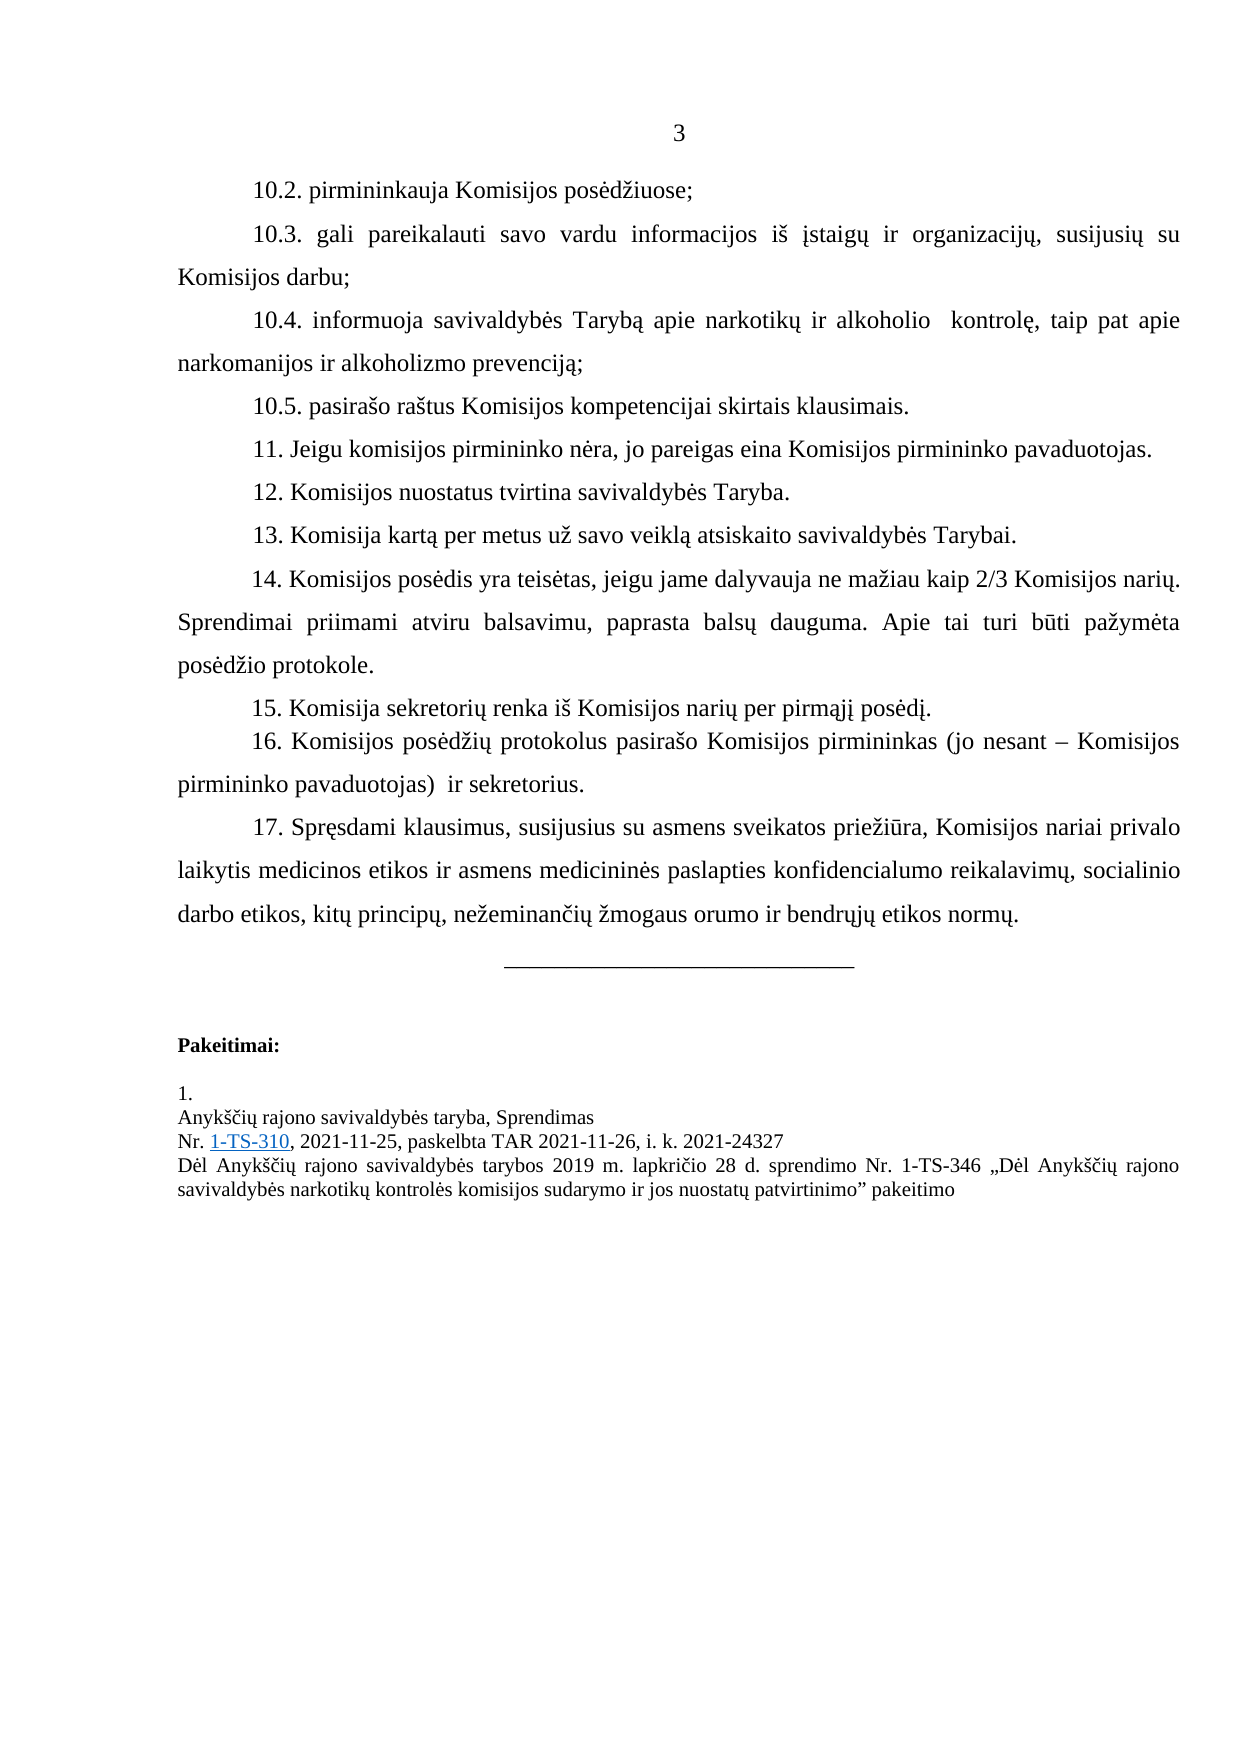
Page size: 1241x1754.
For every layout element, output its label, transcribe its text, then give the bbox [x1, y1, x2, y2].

text 11. Jeigu komisijos pirmininko nėra, jo pareigas eina Komisijos pirmininko pavaduotojas. [177, 434, 1181, 463]
text Nr. 1-TS-310, 2021-11-25, paskelbta TAR 2021-11-26, i. k. 2021-24327 [177, 1129, 1181, 1153]
text Pakeitimai: [177, 1033, 1181, 1057]
text 12. Komisijos nuostatus tvirtina savivaldybės Taryba. [177, 477, 1181, 506]
text 17. Spręsdami klausimus, susijusius su asmens sveikatos priežiūra, Komisijos nariai privalo laikytis medicinos etikos ir asmens medicininės paslapties konfidencialumo reikalavimų, socialinio darbo etikos, kitų principų, nežeminančių žmogaus orumo ir bendrųjų etikos normų. [177, 812, 1181, 927]
text 1. [177, 1081, 1181, 1105]
text 10.5. pasirašo raštus Komisijos kompetencijai skirtais klausimais. [177, 391, 1181, 420]
text 10.3. gali pareikalauti savo vardu informacijos iš įstaigų ir organizacijų, susijusių su Komisijos darbu; [177, 219, 1181, 291]
text 10.2. pirmininkauja Komisijos posėdžiuose; [177, 176, 1181, 204]
text Anykščių rajono savivaldybės taryba, Sprendimas [177, 1105, 1181, 1129]
text 13. Komisija kartą per metus už savo veiklą atsiskaito savivaldybės Tarybai. [177, 521, 1181, 549]
text ____________________________ [177, 942, 1181, 971]
text 16. Komisijos posėdžių protokolus pasirašo Komisijos pirmininkas (jo nesant – Komisijos pirmininko pavaduotojas) ir sekretorius. [177, 726, 1181, 798]
text 15. Komisija sekretorių renka iš Komisijos narių per pirmąjį posėdį. [177, 693, 1181, 722]
text 14. Komisijos posėdis yra teisėtas, jeigu jame dalyvauja ne mažiau kaip 2/3 Komisijos narių. Sprendimai priimami atviru balsavimu, paprasta balsų dauguma. Apie tai turi būti pažymėta posėdžio protokole. [177, 564, 1181, 679]
text 10.4. informuoja savivaldybės Tarybą apie narkotikų ir alkoholio kontrolę, taip pat apie narkomanijos ir alkoholizmo prevenciją; [177, 305, 1181, 377]
text Dėl Anykščių rajono savivaldybės tarybos 2019 m. lapkričio 28 d. sprendimo Nr. 1-TS-346 „Dėl Anykščių rajono savivaldybės narkotikų kontrolės komisijos sudarymo ir jos nuostatų patvirtinimo” pakeitimo [177, 1153, 1181, 1201]
